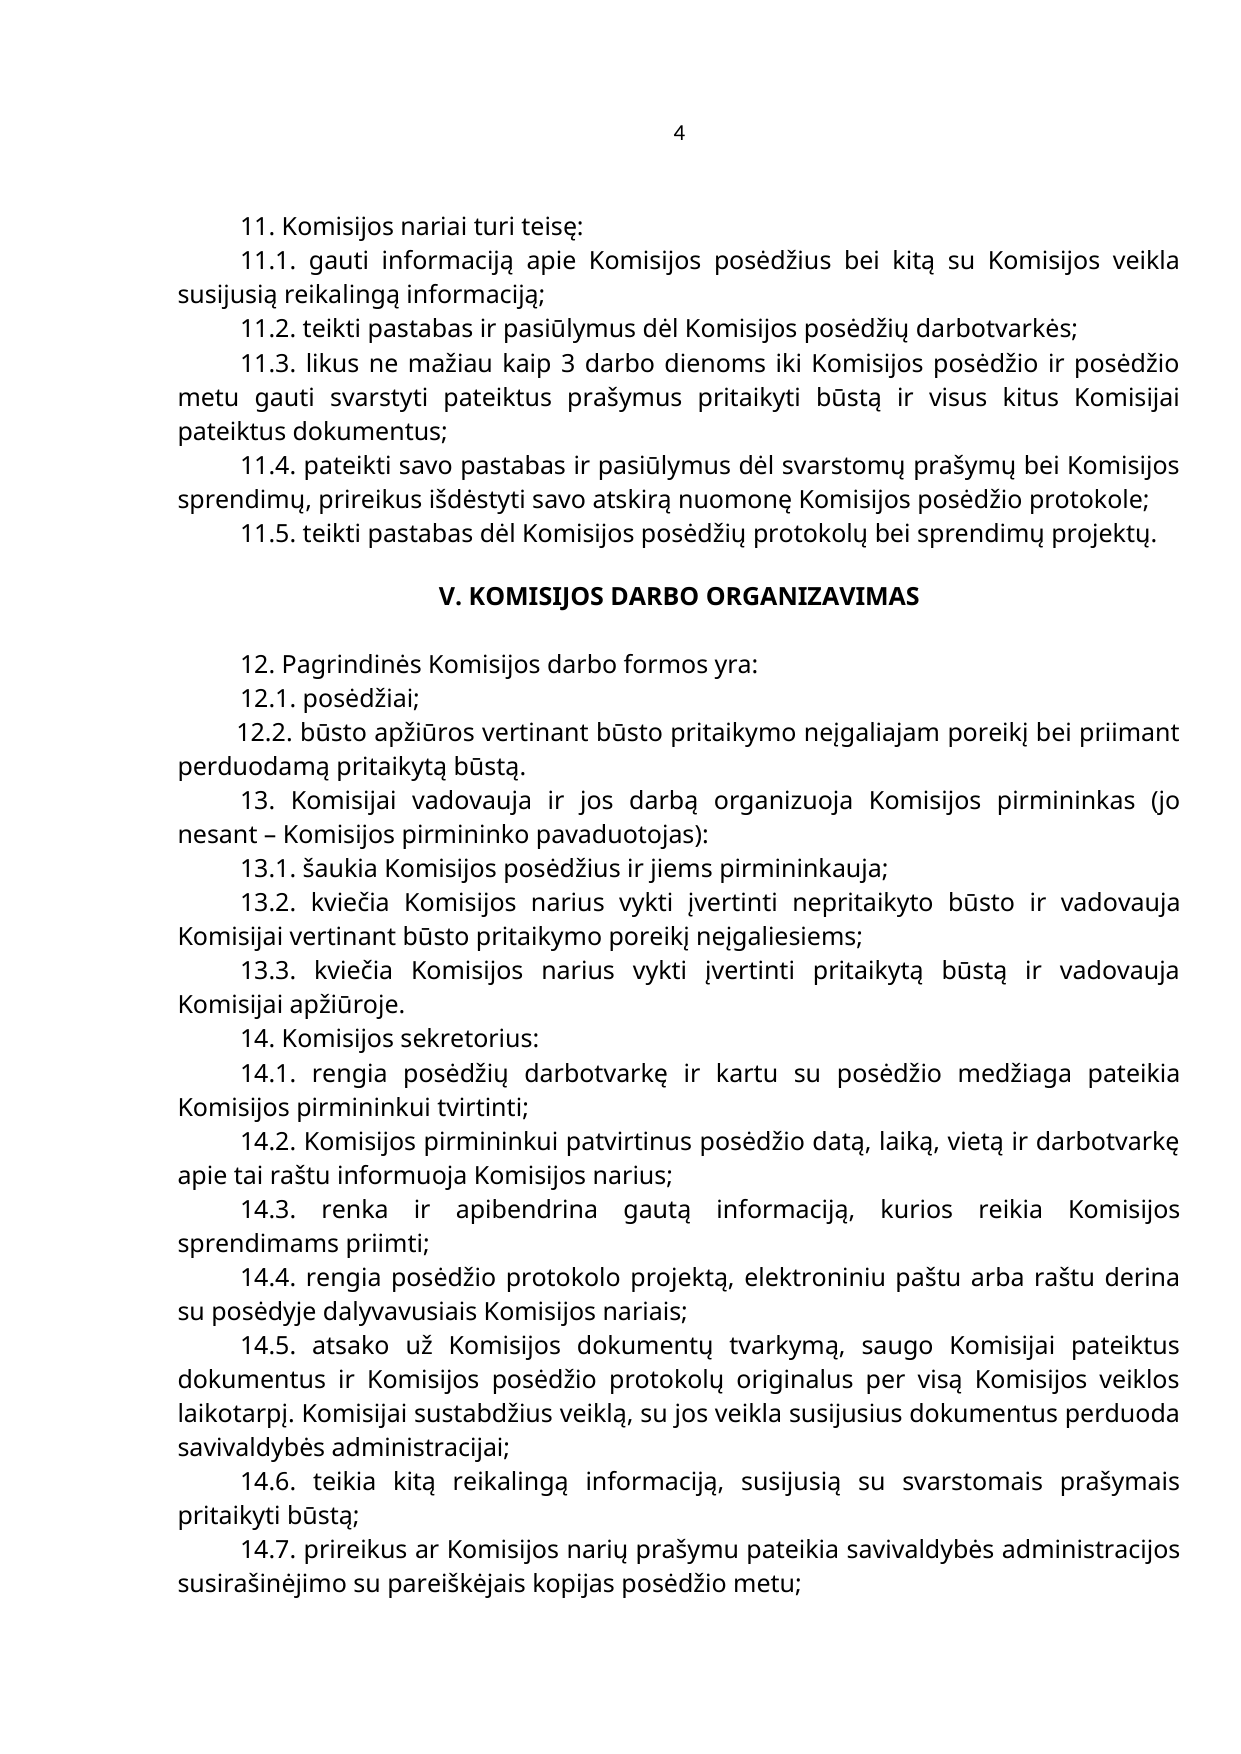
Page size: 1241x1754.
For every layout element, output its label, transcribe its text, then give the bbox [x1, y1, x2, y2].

text 11.4. pateikti savo pastabas ir pasiūlymus dėl svarstomų prašymų bei Komisijos sprendimų, prireikus išdėstyti savo atskirą nuomonę Komisijos posėdžio protokole; [177, 447, 1181, 516]
text 11. Komisijos nariai turi teisę: [177, 209, 1181, 243]
text 14.4. rengia posėdžio protokolo projektą, elektroniniu paštu arba raštu derina su posėdyje dalyvavusiais Komisijos nariais; [177, 1259, 1181, 1328]
text 13.3. kviečia Komisijos narius vykti įvertinti pritaikytą būstą ir vadovauja Komisijai apžiūroje. [177, 953, 1181, 1021]
text 13. Komisijai vadovauja ir jos darbą organizuoja Komisijos pirmininkas (jo nesant – Komisijos pirmininko pavaduotojas): [177, 783, 1181, 851]
text 13.2. kviečia Komisijos narius vykti įvertinti nepritaikyto būsto ir vadovauja Komisijai vertinant būsto pritaikymo poreikį neįgaliesiems; [177, 885, 1181, 953]
text 12.1. posėdžiai; [240, 681, 1181, 714]
text 14.3. renka ir apibendrina gautą informaciją, kurios reikia Komisijos sprendimams priimti; [177, 1191, 1181, 1259]
text 14.6. teikia kitą reikalingą informaciją, susijusią su svarstomais prašymais pritaikyti būstą; [177, 1464, 1181, 1532]
text 12.2. būsto apžiūros vertinant būsto pritaikymo neįgaliajam poreikį bei priimant perduodamą pritaikytą būstą. [177, 714, 1181, 783]
text 13.1. šaukia Komisijos posėdžius ir jiems pirmininkauja; [177, 851, 1181, 885]
text 14.1. rengia posėdžių darbotvarkę ir kartu su posėdžio medžiaga pateikia Komisijos pirmininkui tvirtinti; [177, 1055, 1181, 1123]
text 14.7. prireikus ar Komisijos narių prašymu pateikia savivaldybės administracijos susirašinėjimo su pareiškėjais kopijas posėdžio metu; [177, 1532, 1181, 1600]
text 14. Komisijos sekretorius: [177, 1021, 1181, 1055]
text 14.2. Komisijos pirmininkui patvirtinus posėdžio datą, laiką, vietą ir darbotvarkę apie tai raštu informuoja Komisijos narius; [177, 1123, 1181, 1191]
text 12. Pagrindinės Komisijos darbo formos yra: [177, 646, 1181, 681]
text 11.5. teikti pastabas dėl Komisijos posėdžių protokolų bei sprendimų projektų. [177, 516, 1181, 549]
text 11.1. gauti informaciją apie Komisijos posėdžius bei kitą su Komisijos veikla susijusią reikalingą informaciją; [177, 243, 1181, 311]
text 14.5. atsako už Komisijos dokumentų tvarkymą, saugo Komisijai pateiktus dokumentus ir Komisijos posėdžio protokolų originalus per visą Komisijos veiklos laikotarpį. Komisijai sustabdžius veiklą, su jos veikla susijusius dokumentus perduoda savivaldybės administracijai; [177, 1328, 1181, 1464]
text 11.2. teikti pastabas ir pasiūlymus dėl Komisijos posėdžių darbotvarkės; [177, 311, 1181, 345]
text V. KOMISIJOS DARBO ORGANIZAVIMAS [177, 578, 1181, 612]
text 11.3. likus ne mažiau kaip 3 darbo dienoms iki Komisijos posėdžio ir posėdžio metu gauti svarstyti pateiktus prašymus pritaikyti būstą ir visus kitus Komisijai pateiktus dokumentus; [177, 345, 1181, 447]
